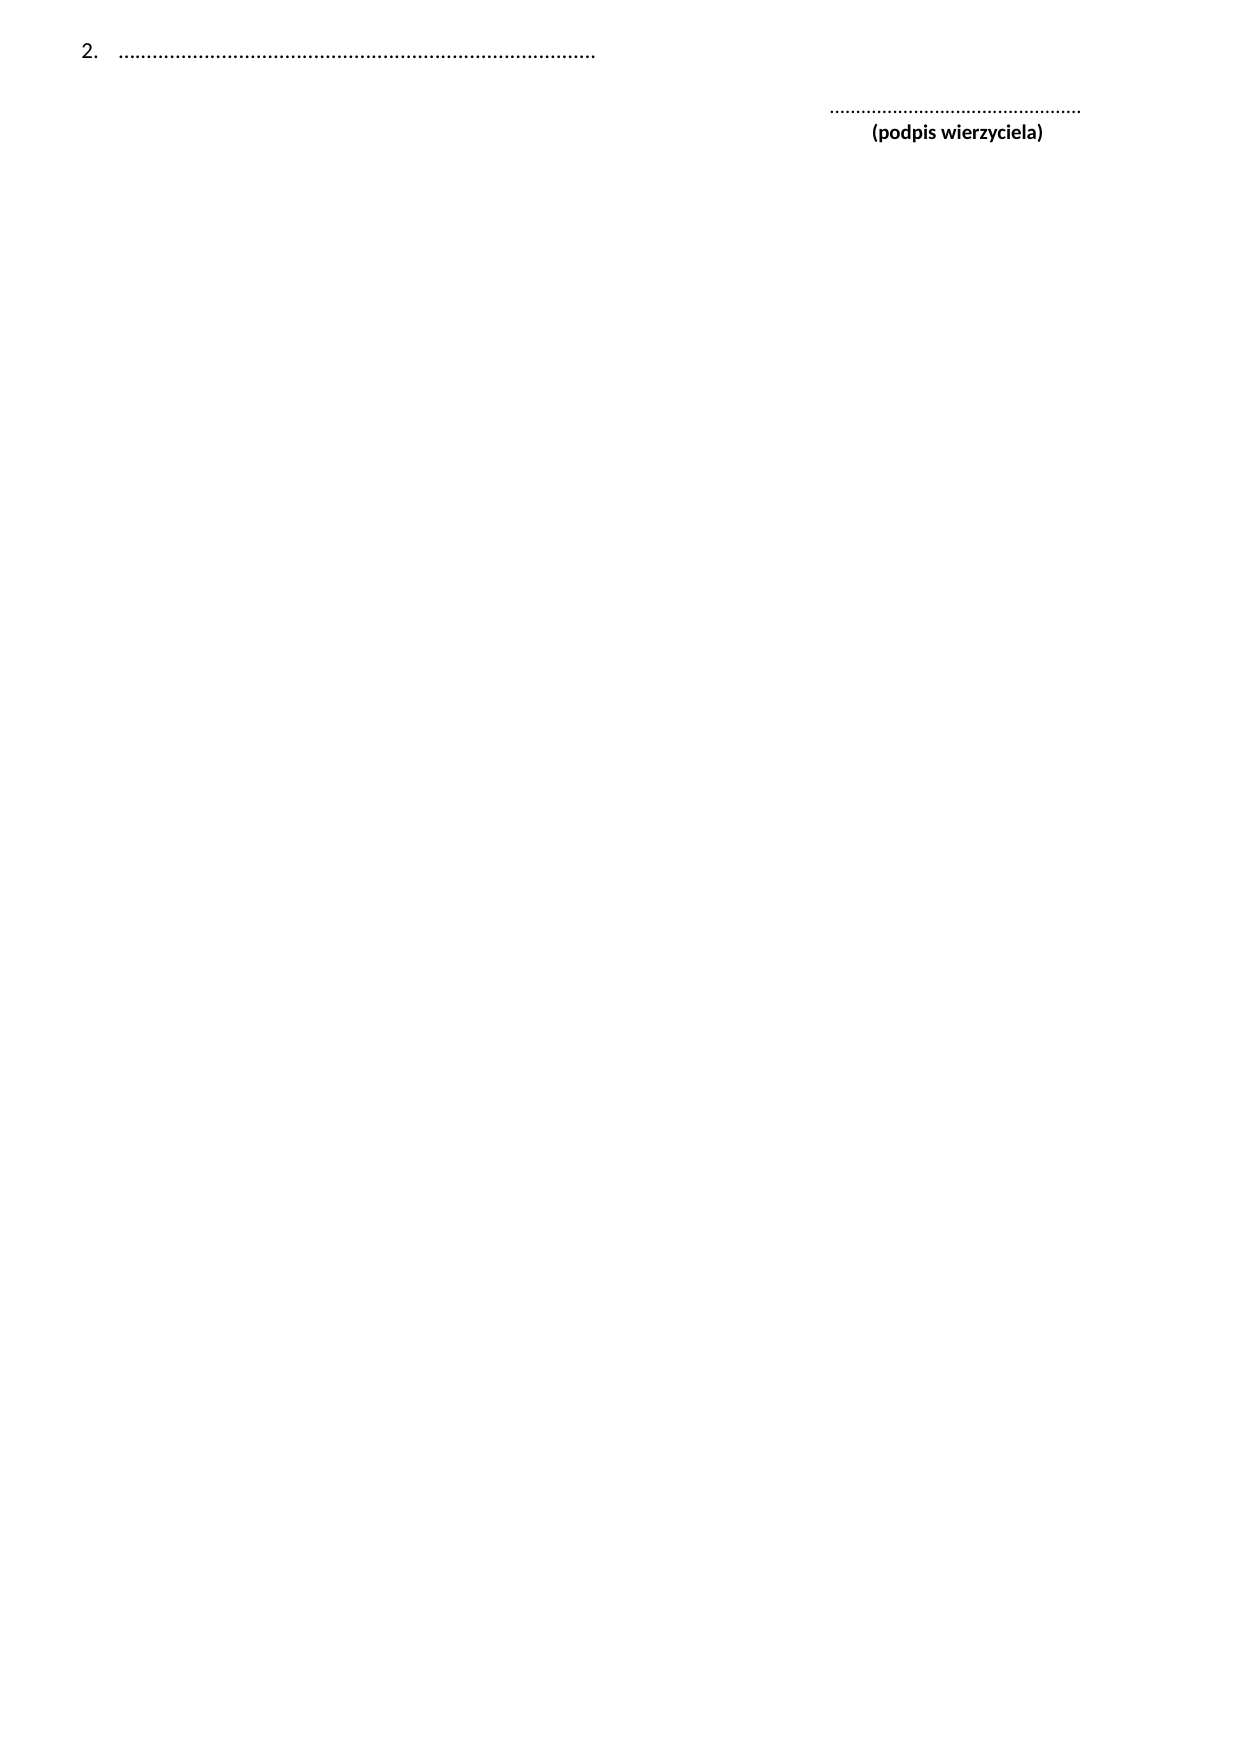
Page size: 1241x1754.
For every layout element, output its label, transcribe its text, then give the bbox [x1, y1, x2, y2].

text ................................................ [44, 93, 1194, 119]
text (podpis wierzyciela) [44, 119, 1194, 144]
list …................................................................................ [81, 36, 1194, 64]
